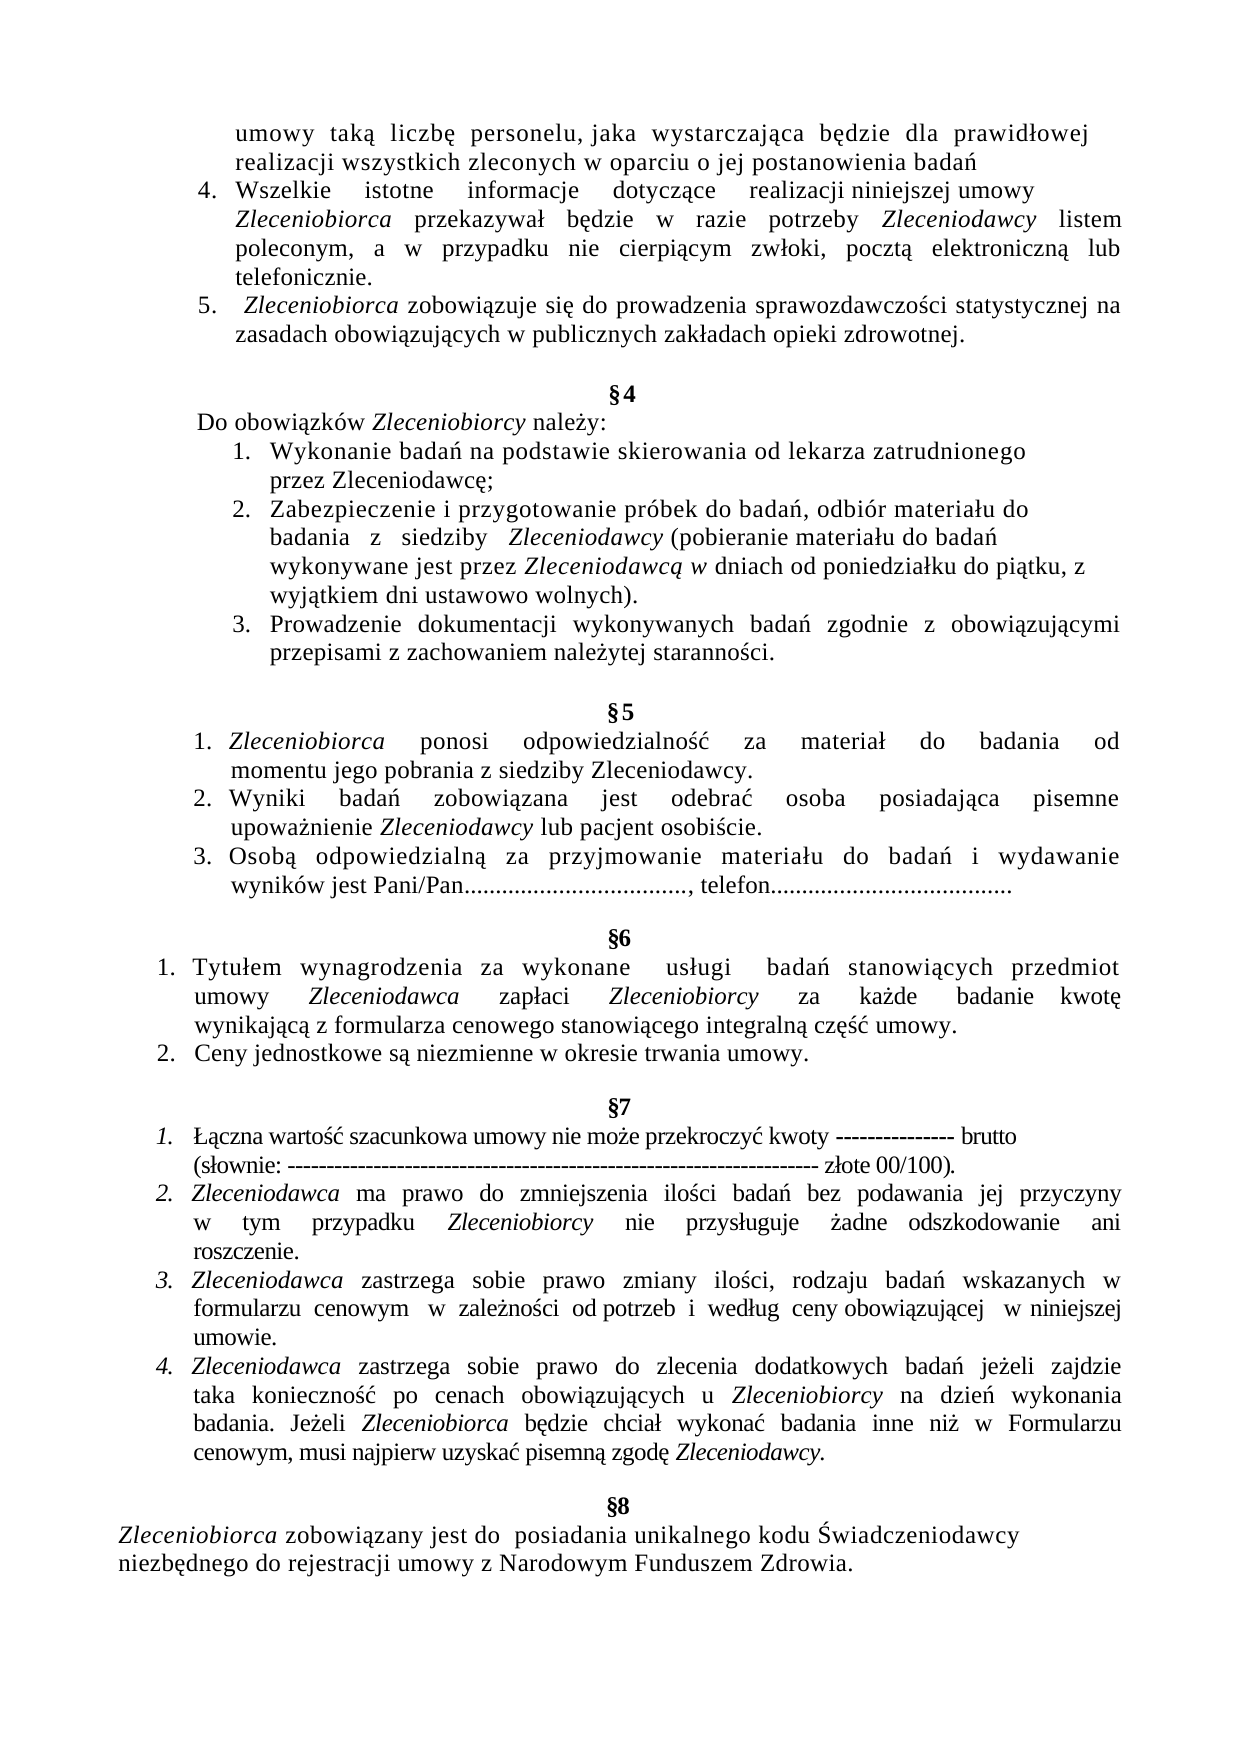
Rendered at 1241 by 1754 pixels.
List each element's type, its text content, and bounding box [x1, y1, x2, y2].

text niezbędnego do rejestracji umowy z Narodowym Funduszem Zdrowia. [118, 1548, 1122, 1577]
list Zleceniodawca ma prawo do zmniejszenia ilości badań bez podawania jej przyczyny w tym przypadku Zleceniobiorcy nie przysługuje żadne odszkodowanie ani roszczenie. [156, 1178, 1122, 1265]
text (słownie: -------------------------------------------------------------------- złote 00/100). [193, 1150, 1122, 1178]
text Zleceniobiorca przekazywał będzie w razie potrzeby Zleceniodawcy listem poleconym, a w przypadku nie cierpiącym zwłoki, pocztą elektroniczną lub telefonicznie. [235, 204, 1122, 291]
list Prowadzenie dokumentacji wykonywanych badań zgodnie z obowiązującymi przepisami z zachowaniem należytej staranności. [232, 609, 1122, 666]
text §4 [122, 379, 1122, 407]
text §5 [119, 697, 1122, 726]
text Do obowiązków Zleceniobiorcy należy: [197, 407, 1122, 436]
text §6 [118, 923, 1121, 952]
list Zleceniodawca zastrzega sobie prawo do zlecenia dodatkowych badań jeżeli zajdzie taka konieczność po cenach obowiązujących u Zleceniobiorcy na dzień wykonania badania. Jeżeli Zleceniobiorca będzie chciał wykonać badania inne niż w Formularzu cenowym, musi najpierw uzyskać pisemną zgodę Zleceniodawcy. [156, 1351, 1122, 1466]
list Wyniki badań zobowiązana jest odebrać osoba posiadająca pisemne upoważnienie Zleceniodawcy lub pacjent osobiście. [193, 783, 1122, 841]
list Ceny jednostkowe są niezmienne w okresie trwania umowy. [157, 1038, 1122, 1067]
list Łączna wartość szacunkowa umowy nie może przekroczyć kwoty --------------- brutto [193, 1121, 1122, 1150]
list Zleceniodawca zastrzega sobie prawo zmiany ilości, rodzaju badań wskazanych w formularzu cenowym w zależności od potrzeb i według ceny obowiązującej w niniejszej umowie. [156, 1265, 1122, 1351]
list Osobą odpowiedzialną za przyjmowanie materiału do badań i wydawanie wyników jest Pani/Pan , telefon [193, 841, 1122, 898]
list Zleceniobiorca ponosi odpowiedzialność za materiał do badania od momentu jego pobrania z siedziby Zleceniodawcy. [193, 726, 1122, 783]
list Zleceniobiorca zobowiązuje się do prowadzenia sprawozdawczości statystycznej na zasadach obowiązujących w publicznych zakładach opieki zdrowotnej. [198, 291, 1122, 348]
list Wszelkie istotne informacje dotyczące realizacji niniejszej umowy [217, 176, 1122, 204]
list Tytułem wynagrodzenia za wykonane usługi badań stanowiących przedmiot umowy Zleceniodawca zapłaci Zleceniobiorcy za każde badanie kwotę wynikającą z formularza cenowego stanowiącego integralną część umowy. [157, 952, 1122, 1038]
list umowy taką liczbę personelu, jaka wystarczająca będzie dla prawidłowej realizacji wszystkich zleconych w oparciu o jej postanowienia badań [198, 118, 1122, 176]
list Wykonanie badań na podstawie skierowania od lekarza zatrudnionego przez Zleceniodawcę; [232, 436, 1122, 494]
text Zleceniobiorca zobowiązany jest do posiadania unikalnego kodu Świadczeniodawcy [118, 1520, 1122, 1548]
text §7 [118, 1092, 1121, 1121]
list Zabezpieczenie i przygotowanie próbek do badań, odbiór materiału do badania z siedziby Zleceniodawcy (pobieranie materiału do badań wykonywane jest przez Zleceniodawcą w dniach od poniedziałku do piątku, z wyjątkiem dni ustawowo wolnych). [232, 494, 1122, 609]
text §8 [118, 1491, 1118, 1520]
